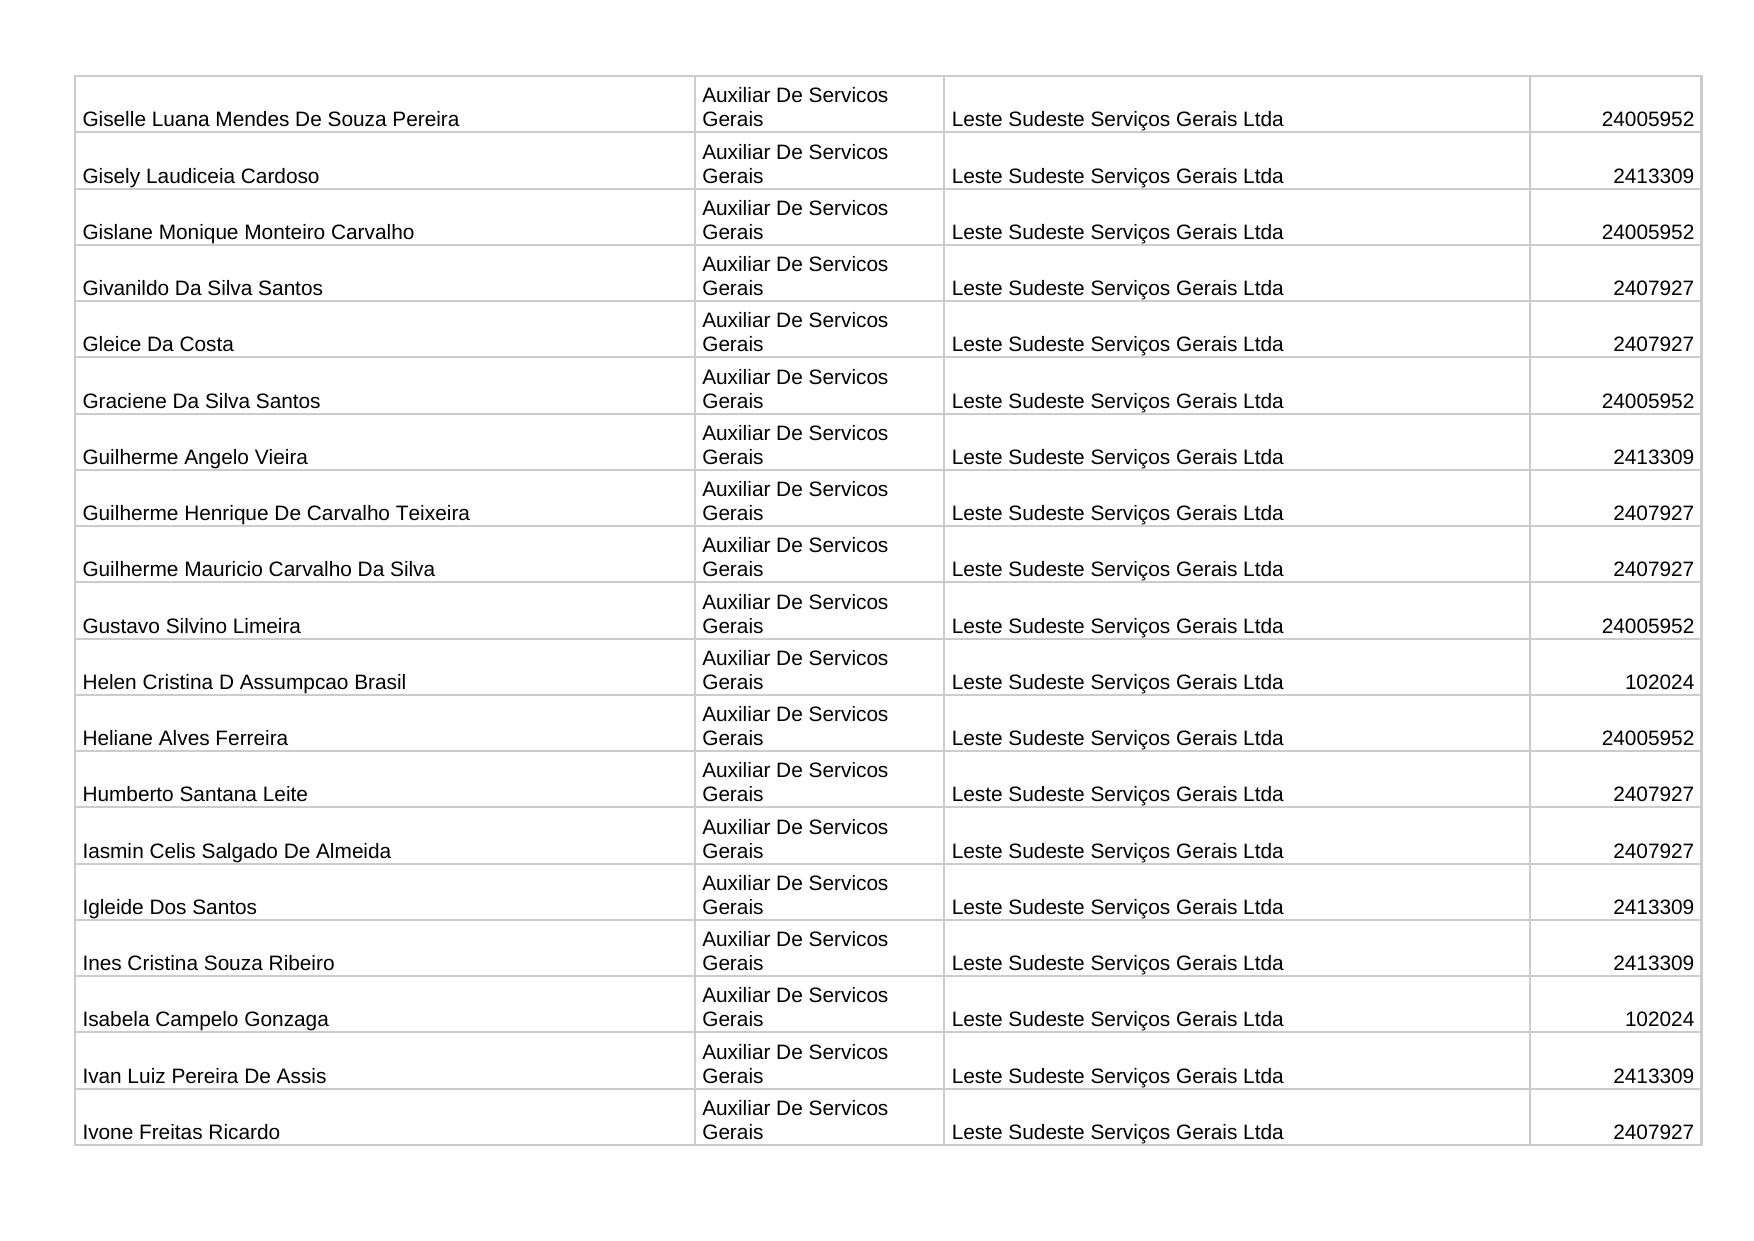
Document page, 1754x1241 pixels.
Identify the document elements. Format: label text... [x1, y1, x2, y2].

table_cell Leste Sudeste Serviços Gerais Ltda [945, 1033, 1529, 1087]
table_cell Auxiliar De Servicos Gerais [696, 358, 943, 412]
table_cell Ivan Luiz Pereira De Assis [76, 1033, 694, 1087]
table_cell Gleice Da Costa [76, 302, 694, 356]
table_cell Leste Sudeste Serviços Gerais Ltda [945, 583, 1529, 637]
table_cell Leste Sudeste Serviços Gerais Ltda [945, 358, 1529, 412]
table_cell Auxiliar De Servicos Gerais [696, 1090, 943, 1144]
table_cell Auxiliar De Servicos Gerais [696, 808, 943, 862]
table_cell Guilherme Mauricio Carvalho Da Silva [76, 527, 694, 581]
table_cell 2413309 [1531, 921, 1700, 975]
table_cell Auxiliar De Servicos Gerais [696, 865, 943, 919]
table_cell Ivone Freitas Ricardo [76, 1090, 694, 1144]
table_cell Heliane Alves Ferreira [76, 696, 694, 750]
table_cell Leste Sudeste Serviços Gerais Ltda [945, 471, 1529, 525]
table_cell 2407927 [1531, 1090, 1700, 1144]
table_cell Giselle Luana Mendes De Souza Pereira [76, 77, 694, 131]
table_cell Leste Sudeste Serviços Gerais Ltda [945, 302, 1529, 356]
table_cell Leste Sudeste Serviços Gerais Ltda [945, 640, 1529, 694]
table_cell Igleide Dos Santos [76, 865, 694, 919]
table_cell 24005952 [1531, 190, 1700, 244]
table_cell Leste Sudeste Serviços Gerais Ltda [945, 527, 1529, 581]
table_cell Auxiliar De Servicos Gerais [696, 190, 943, 244]
table_cell Leste Sudeste Serviços Gerais Ltda [945, 865, 1529, 919]
table_cell Leste Sudeste Serviços Gerais Ltda [945, 977, 1529, 1031]
table_cell 24005952 [1531, 77, 1700, 131]
table_cell Graciene Da Silva Santos [76, 358, 694, 412]
table_cell Auxiliar De Servicos Gerais [696, 527, 943, 581]
table_cell Leste Sudeste Serviços Gerais Ltda [945, 752, 1529, 806]
table_cell Leste Sudeste Serviços Gerais Ltda [945, 696, 1529, 750]
table_cell 2407927 [1531, 246, 1700, 300]
table_cell Auxiliar De Servicos Gerais [696, 302, 943, 356]
table_cell Ines Cristina Souza Ribeiro [76, 921, 694, 975]
table_cell 2407927 [1531, 302, 1700, 356]
table_cell 24005952 [1531, 696, 1700, 750]
table_cell Auxiliar De Servicos Gerais [696, 977, 943, 1031]
table_cell 2413309 [1531, 865, 1700, 919]
table_cell 102024 [1531, 977, 1700, 1031]
table_cell Helen Cristina D Assumpcao Brasil [76, 640, 694, 694]
table_cell Leste Sudeste Serviços Gerais Ltda [945, 921, 1529, 975]
table_cell Gustavo Silvino Limeira [76, 583, 694, 637]
table_cell 102024 [1531, 640, 1700, 694]
table_cell Humberto Santana Leite [76, 752, 694, 806]
table_cell Auxiliar De Servicos Gerais [696, 583, 943, 637]
table_cell Auxiliar De Servicos Gerais [696, 133, 943, 187]
table_cell Auxiliar De Servicos Gerais [696, 640, 943, 694]
table_cell Auxiliar De Servicos Gerais [696, 415, 943, 469]
table_cell Isabela Campelo Gonzaga [76, 977, 694, 1031]
table_cell Gisely Laudiceia Cardoso [76, 133, 694, 187]
table_cell 2413309 [1531, 133, 1700, 187]
table_cell 2413309 [1531, 415, 1700, 469]
table_cell Leste Sudeste Serviços Gerais Ltda [945, 190, 1529, 244]
table_cell Guilherme Angelo Vieira [76, 415, 694, 469]
table_cell Guilherme Henrique De Carvalho Teixeira [76, 471, 694, 525]
table_cell Givanildo Da Silva Santos [76, 246, 694, 300]
table_cell Auxiliar De Servicos Gerais [696, 471, 943, 525]
table_cell Leste Sudeste Serviços Gerais Ltda [945, 415, 1529, 469]
table_cell Leste Sudeste Serviços Gerais Ltda [945, 77, 1529, 131]
table_cell 2407927 [1531, 527, 1700, 581]
table_cell Auxiliar De Servicos Gerais [696, 921, 943, 975]
table_cell Leste Sudeste Serviços Gerais Ltda [945, 133, 1529, 187]
table_cell 2413309 [1531, 1033, 1700, 1087]
table_cell Auxiliar De Servicos Gerais [696, 77, 943, 131]
table_cell Leste Sudeste Serviços Gerais Ltda [945, 246, 1529, 300]
table_cell 2407927 [1531, 808, 1700, 862]
table_cell 24005952 [1531, 583, 1700, 637]
table_cell Auxiliar De Servicos Gerais [696, 1033, 943, 1087]
table_cell 24005952 [1531, 358, 1700, 412]
table_cell 2407927 [1531, 471, 1700, 525]
table_cell Auxiliar De Servicos Gerais [696, 696, 943, 750]
table_cell Auxiliar De Servicos Gerais [696, 752, 943, 806]
table_cell Auxiliar De Servicos Gerais [696, 246, 943, 300]
table_cell Leste Sudeste Serviços Gerais Ltda [945, 1090, 1529, 1144]
table_cell Iasmin Celis Salgado De Almeida [76, 808, 694, 862]
table_cell Leste Sudeste Serviços Gerais Ltda [945, 808, 1529, 862]
table_cell 2407927 [1531, 752, 1700, 806]
table_cell Gislane Monique Monteiro Carvalho [76, 190, 694, 244]
